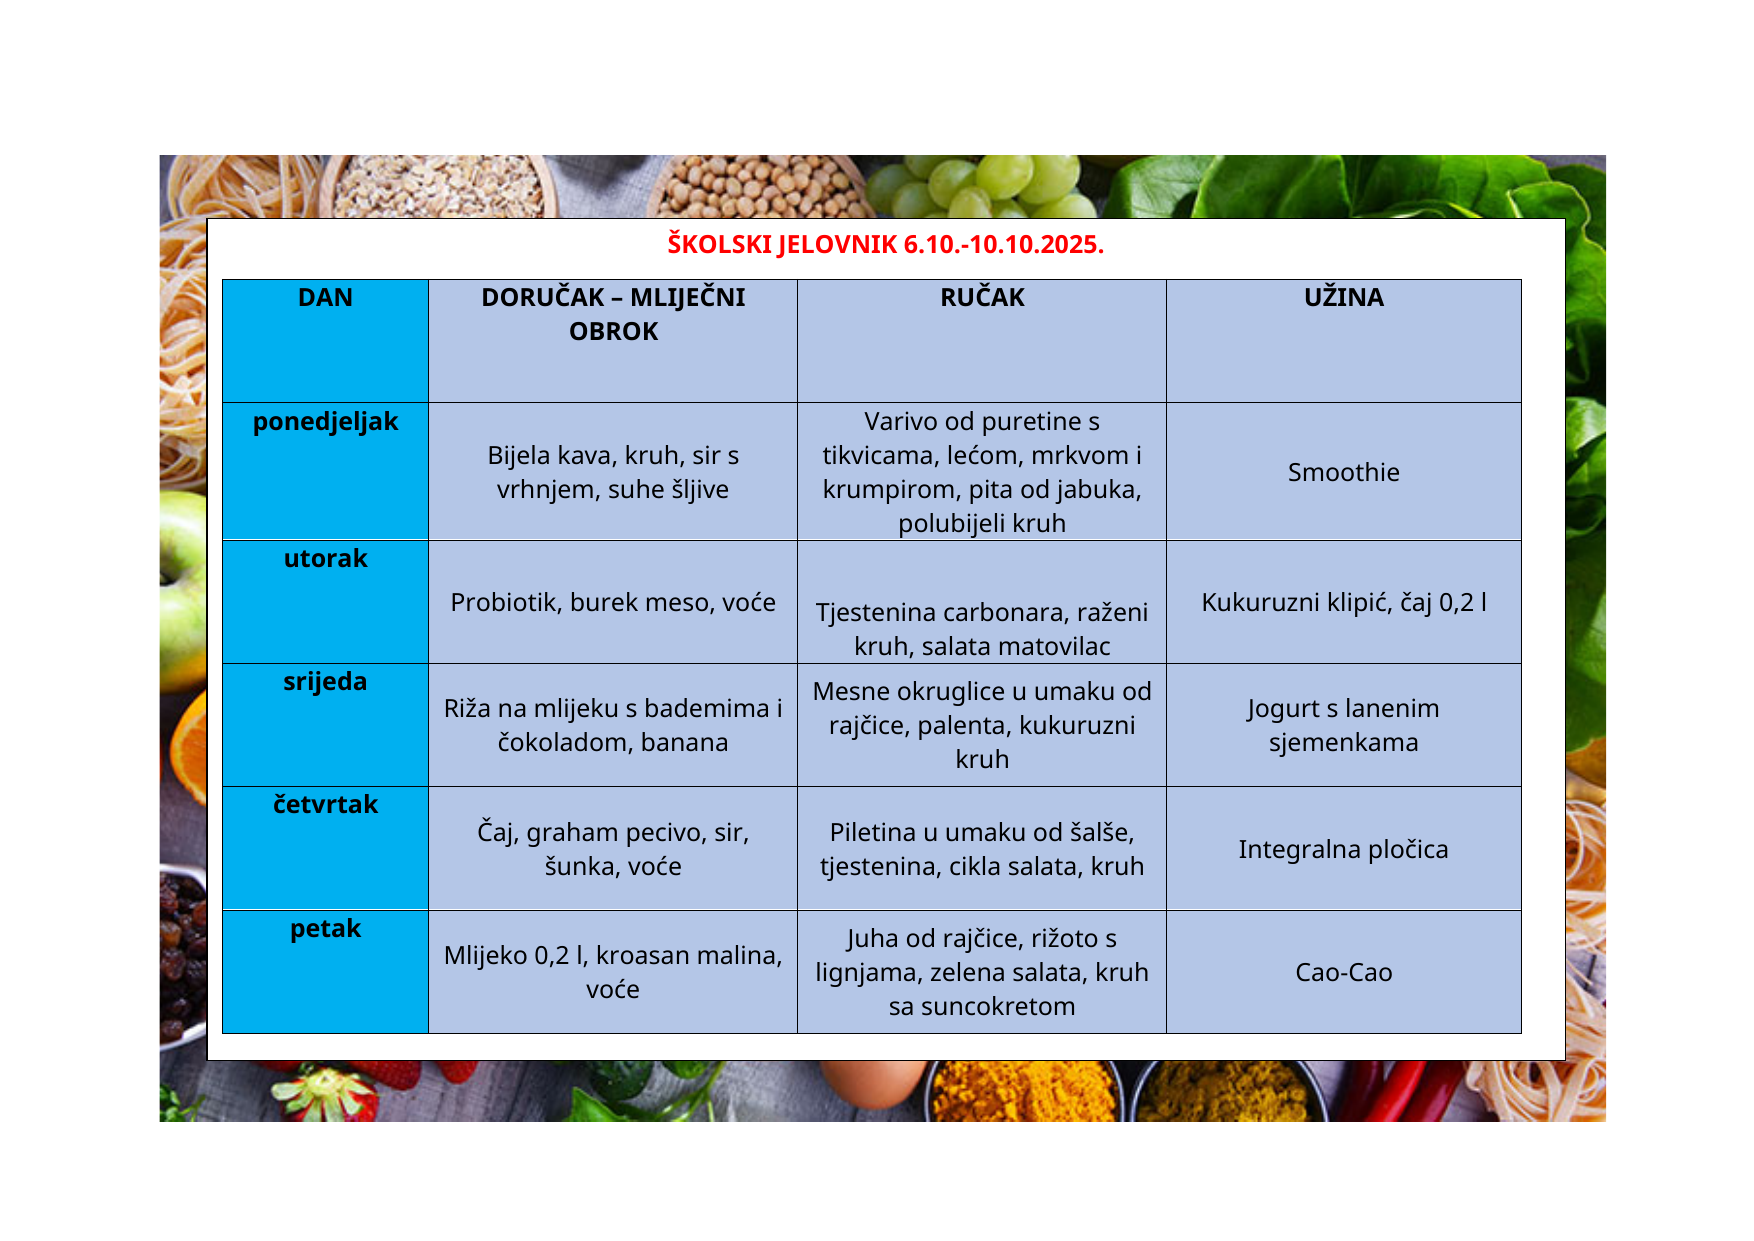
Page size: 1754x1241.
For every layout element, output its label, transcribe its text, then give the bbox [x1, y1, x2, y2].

table_header UŽINA [1167, 280, 1521, 402]
table_cell Piletina u umaku od šalše, tjestenina, cikla salata, kruh [798, 787, 1166, 909]
table_cell Cao-Cao [1167, 911, 1521, 1033]
table_cell Bijela kava, kruh, sir s vrhnjem, suhe šljive [429, 403, 797, 539]
table_cell utorak [223, 541, 428, 663]
table_cell Integralna pločica [1167, 787, 1521, 909]
table_cell srijeda [223, 664, 428, 786]
table_cell Varivo od puretine s tikvicama, lećom, mrkvom i krumpirom, pita od jabuka, polubijeli kruh [798, 403, 1166, 539]
table_header RUČAK [798, 280, 1166, 402]
table_header DAN [223, 280, 428, 402]
table_cell Juha od rajčice, rižoto s lignjama, zelena salata, kruh sa suncokretom [798, 911, 1166, 1033]
table_cell Smoothie [1167, 403, 1521, 539]
table_cell Jogurt s lanenim sjemenkama [1167, 664, 1521, 786]
table_cell Probiotik, burek meso, voće [429, 541, 797, 663]
table_header DORUČAK – MLIJEČNI OBROK [429, 280, 797, 402]
table_cell ponedjeljak [223, 403, 428, 539]
table_cell Kukuruzni klipić, čaj 0,2 l [1167, 541, 1521, 663]
table_cell Mlijeko 0,2 l, kroasan malina, voće [429, 911, 797, 1033]
table_cell četvrtak [223, 787, 428, 909]
table_cell Tjestenina carbonara, raženi kruh, salata matovilac [798, 541, 1166, 663]
table_cell petak [223, 911, 428, 1033]
table_cell Riža na mlijeku s bademima i čokoladom, banana [429, 664, 797, 786]
table_cell Čaj, graham pecivo, sir, šunka, voće [429, 787, 797, 909]
table_cell Mesne okruglice u umaku od rajčice, palenta, kukuruzni kruh [798, 664, 1166, 786]
text ŠKOLSKI JELOVNIK 6.10.-10.10.2025. [222, 227, 1550, 261]
